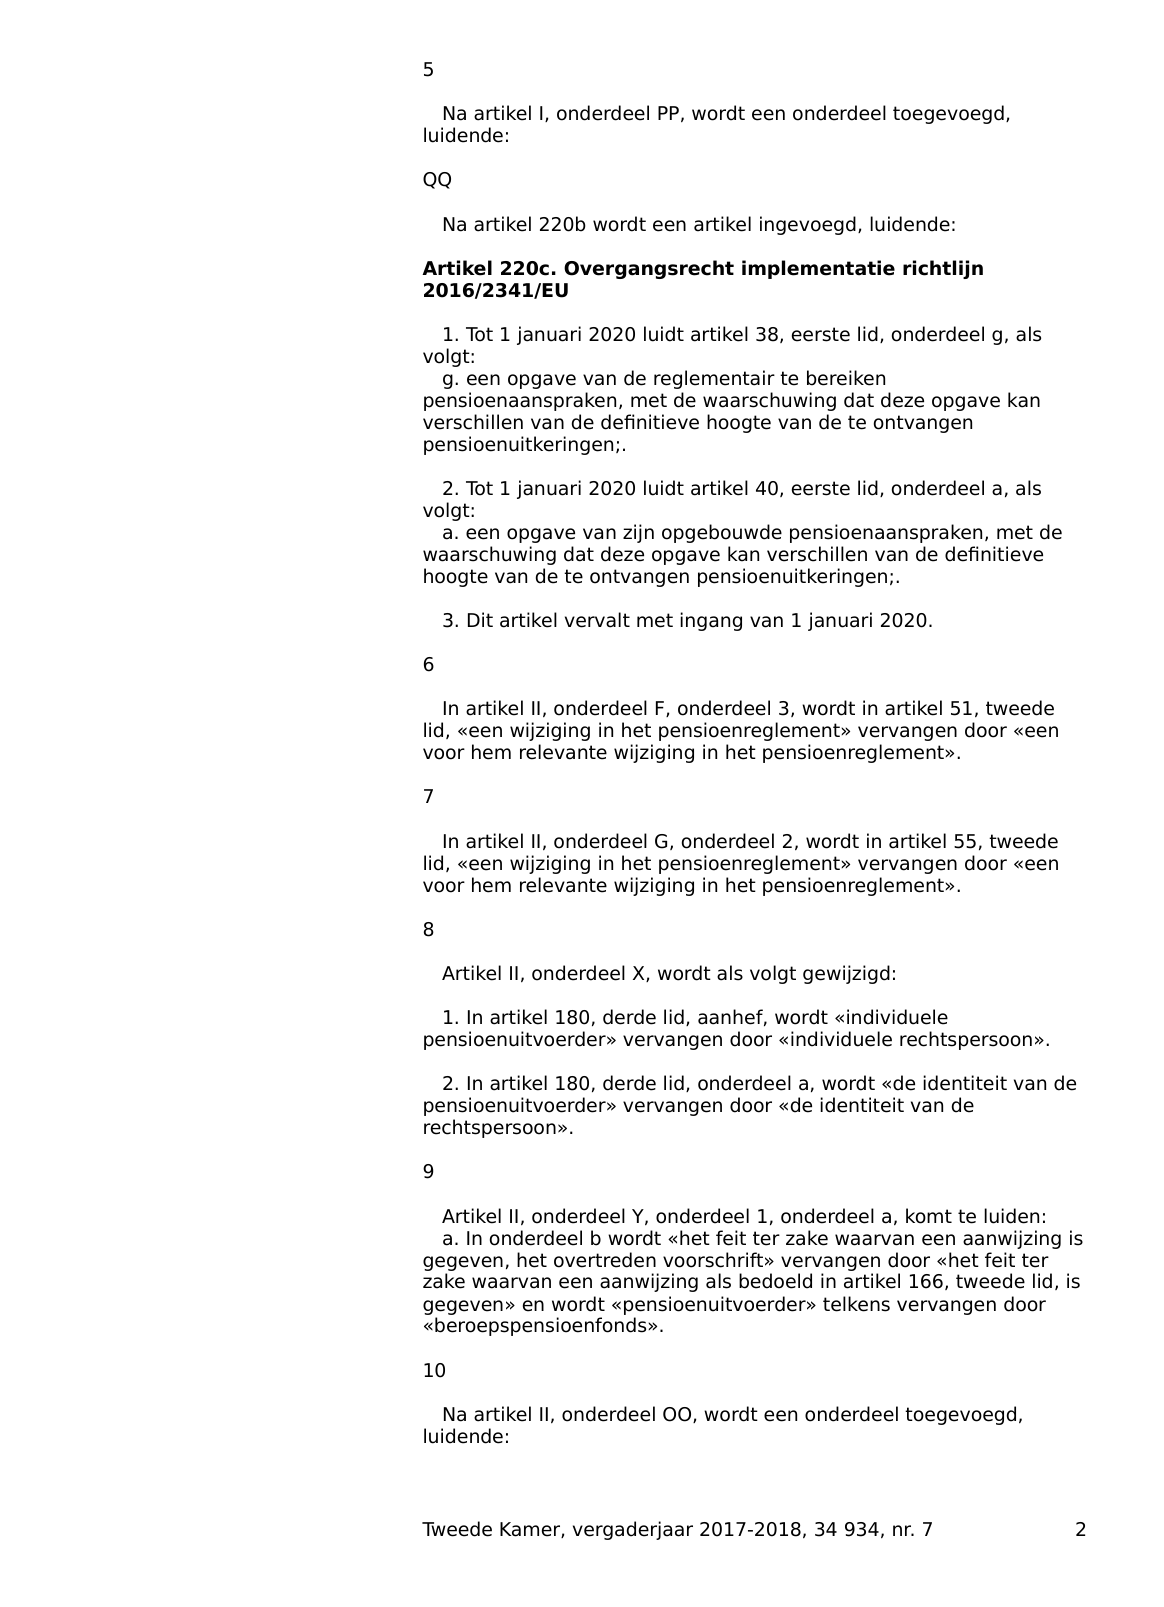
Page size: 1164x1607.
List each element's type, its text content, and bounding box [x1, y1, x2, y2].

subtitle 5 [422, 59, 1087, 81]
text 2. Tot 1 januari 2020 luidt artikel 40, eerste lid, onderdeel a, als volgt: [422, 478, 1087, 522]
text a. een opgave van zijn opgebouwde pensioenaanspraken, met de waarschuwing dat deze opgave kan verschillen van de definitieve hoogte van de te ontvangen pensioenuitkeringen;. [422, 522, 1087, 588]
text 1. Tot 1 januari 2020 luidt artikel 38, eerste lid, onderdeel g, als volgt: [422, 324, 1087, 368]
text 1. In artikel 180, derde lid, aanhef, wordt «individuele pensioenuitvoerder» vervangen door «individuele rechtspersoon». [422, 1007, 1087, 1051]
subtitle 10 [422, 1359, 1087, 1382]
subtitle 6 [422, 654, 1087, 676]
text Artikel II, onderdeel Y, onderdeel 1, onderdeel a, komt te luiden: [422, 1206, 1087, 1227]
subtitle QQ [422, 169, 1087, 191]
subtitle 9 [422, 1161, 1087, 1183]
text Artikel II, onderdeel X, wordt als volgt gewijzigd: [422, 963, 1087, 985]
text 2. In artikel 180, derde lid, onderdeel a, wordt «de identiteit van de pensioenuitvoerder» vervangen door «de identiteit van de rechtspersoon». [422, 1073, 1087, 1139]
subtitle 7 [422, 786, 1087, 808]
text In artikel II, onderdeel F, onderdeel 3, wordt in artikel 51, tweede lid, «een wijziging in het pensioenreglement» vervangen door «een voor hem relevante wijziging in het pensioenreglement». [422, 698, 1087, 764]
subtitle 8 [422, 919, 1087, 941]
text In artikel II, onderdeel G, onderdeel 2, wordt in artikel 55, tweede lid, «een wijziging in het pensioenreglement» vervangen door «een voor hem relevante wijziging in het pensioenreglement». [422, 831, 1087, 897]
subtitle Artikel 220c. Overgangsrecht implementatie richtlijn 2016/2341/EU [422, 258, 1087, 302]
text Na artikel 220b wordt een artikel ingevoegd, luidende: [422, 213, 1087, 236]
text 3. Dit artikel vervalt met ingang van 1 januari 2020. [422, 610, 1087, 632]
text Na artikel I, onderdeel PP, wordt een onderdeel toegevoegd, luidende: [422, 103, 1087, 147]
text Na artikel II, onderdeel OO, wordt een onderdeel toegevoegd, luidende: [422, 1404, 1087, 1448]
text g. een opgave van de reglementair te bereiken pensioenaanspraken, met de waarschuwing dat deze opgave kan verschillen van de definitieve hoogte van de te ontvangen pensioenuitkeringen;. [422, 368, 1087, 456]
text a. In onderdeel b wordt «het feit ter zake waarvan een aanwijzing is gegeven, het overtreden voorschrift» vervangen door «het feit ter zake waarvan een aanwijzing als bedoeld in artikel 166, tweede lid, is gegeven» en wordt «pensioenuitvoerder» telkens vervangen door «beroepspensioenfonds». [422, 1227, 1087, 1337]
